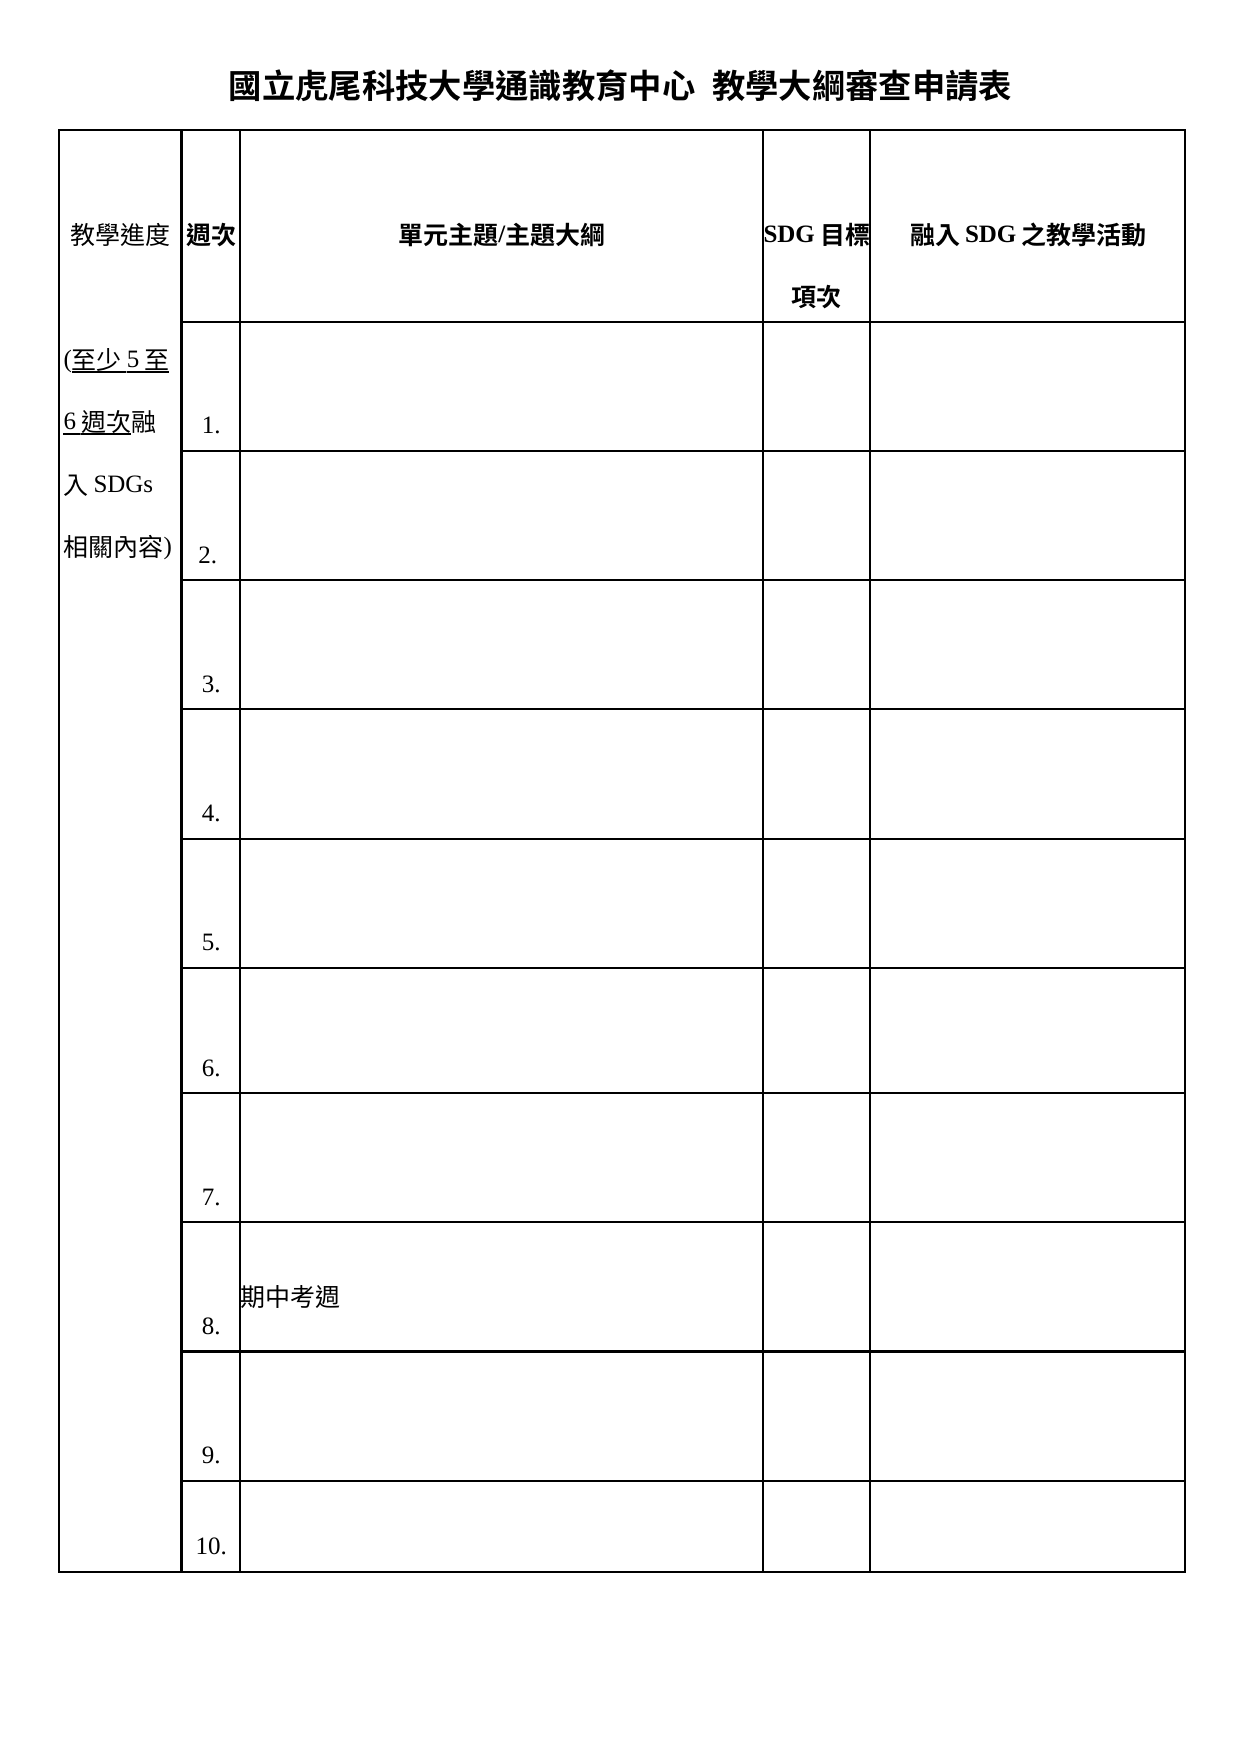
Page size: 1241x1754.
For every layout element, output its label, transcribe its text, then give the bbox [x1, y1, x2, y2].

table_cell 融入SDG之教學活動 [871, 131, 1184, 321]
table_cell 9. [183, 1353, 239, 1479]
table_cell [241, 323, 762, 450]
table_cell [871, 1482, 1184, 1571]
table_cell [764, 1094, 869, 1221]
table_cell [241, 1353, 762, 1479]
table_cell [241, 1094, 762, 1221]
table_cell [241, 1482, 762, 1571]
table_cell [241, 710, 762, 837]
table_cell 7. [183, 1094, 239, 1221]
table_cell 教學進度 (至少5至6週次融入SDGs相關內容) [60, 131, 180, 1571]
table_cell 3. [183, 581, 239, 708]
table_cell [241, 581, 762, 708]
table_cell [241, 452, 762, 579]
table_cell 2. [183, 452, 239, 579]
table_cell [871, 323, 1184, 450]
table_cell [241, 840, 762, 967]
table_cell [764, 1353, 869, 1479]
table_cell 6. [183, 969, 239, 1092]
table_cell [764, 1223, 869, 1350]
table_cell [764, 323, 869, 450]
table_cell [871, 1353, 1184, 1479]
table_cell [764, 710, 869, 837]
table_cell [871, 840, 1184, 967]
table_cell [241, 969, 762, 1092]
table_cell [871, 452, 1184, 579]
table_cell [871, 581, 1184, 708]
table_cell 單元主題/主題大綱 [241, 131, 762, 321]
table_cell 週次 [183, 131, 239, 321]
table_cell 10. [183, 1482, 239, 1571]
table_cell [871, 1094, 1184, 1221]
table_cell 1. [183, 323, 239, 450]
table_cell [871, 1223, 1184, 1350]
table_cell 5. [183, 840, 239, 967]
table_cell SDG目標項次 [764, 131, 869, 321]
table_cell 4. [183, 710, 239, 837]
table_cell [764, 581, 869, 708]
table_cell 期中考週 [241, 1223, 762, 1350]
table_cell [764, 452, 869, 579]
table_cell [764, 840, 869, 967]
table_cell [871, 969, 1184, 1092]
table_cell [871, 710, 1184, 837]
table_cell [764, 1482, 869, 1571]
table_cell [764, 969, 869, 1092]
table_cell 8. [183, 1223, 239, 1350]
